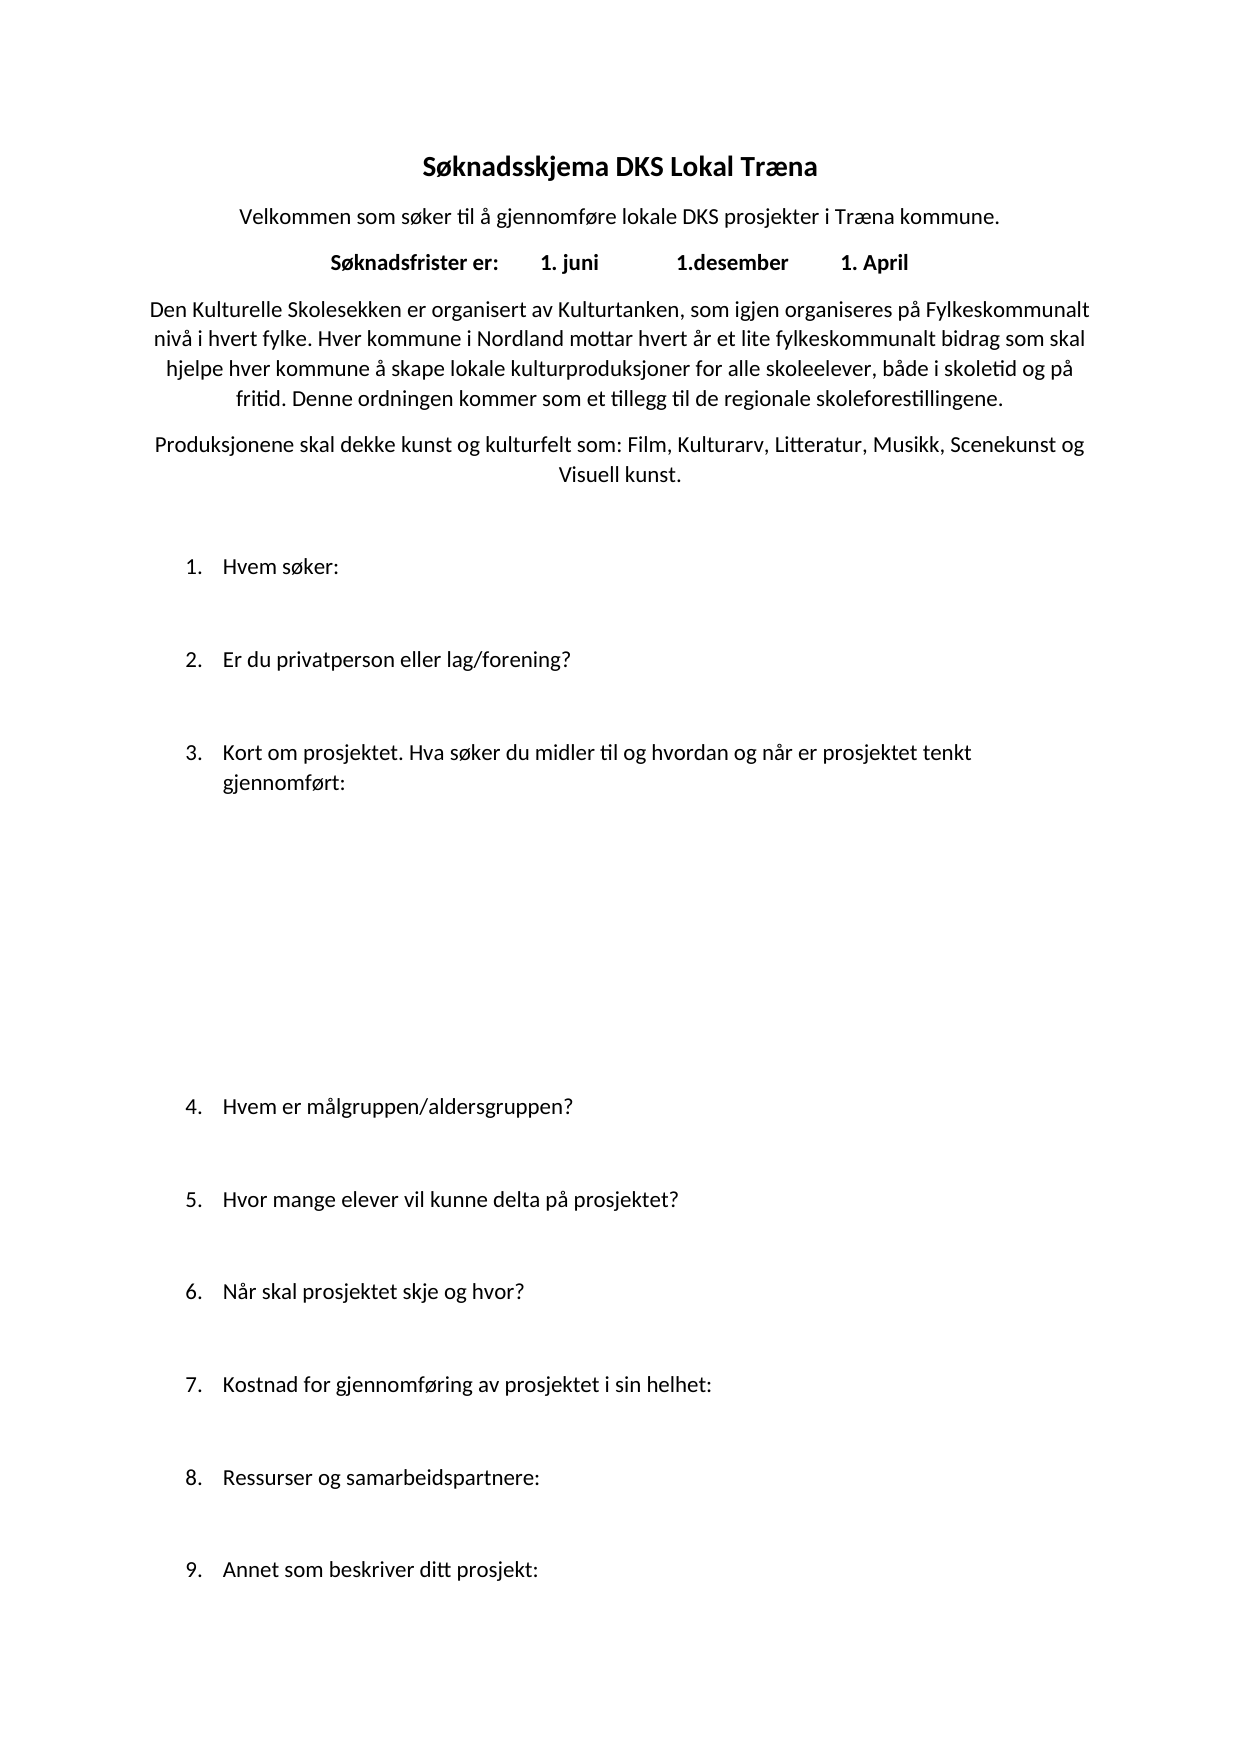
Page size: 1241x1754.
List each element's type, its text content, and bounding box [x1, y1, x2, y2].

list Når skal prosjektet skje og hvor? [185, 1277, 1093, 1306]
list Kort om prosjektet. Hva søker du midler til og hvordan og når er prosjektet tenkt gjennomført: [185, 738, 1093, 796]
list Annet som beskriver ditt prosjekt: [185, 1556, 1093, 1584]
text Velkommen som søker til å gjennomføre lokale DKS prosjekter i Træna kommune. [148, 202, 1093, 230]
list Hvem søker: [185, 552, 1093, 581]
text Produksjonene skal dekke kunst og kulturfelt som: Film, Kulturarv, Litteratur, Musikk, Scenekunst og Visuell kunst. [148, 430, 1093, 488]
list Er du privatperson eller lag/forening? [185, 645, 1093, 673]
text Søknadsskjema DKS Lokal Træna [148, 148, 1093, 183]
list Ressurser og samarbeidspartnere: [185, 1463, 1093, 1491]
text Søknadsfrister er: 1. juni 1.desember 1. April [148, 248, 1093, 276]
list Hvor mange elever vil kunne delta på prosjektet? [185, 1185, 1093, 1213]
list Hvem er målgruppen/aldersgruppen? [185, 1092, 1093, 1120]
list Kostnad for gjennomføring av prosjektet i sin helhet: [185, 1370, 1093, 1398]
text Den Kulturelle Skolesekken er organisert av Kulturtanken, som igjen organiseres på Fylkeskommunalt nivå i hvert fylke. Hver kommune i Nordland mottar hvert år et lite fylkeskommunalt bidrag som skal hjelpe hver kommune å skape lokale kulturproduksjoner for alle skoleelever, både i skoletid og på fritid. Denne ordningen kommer som et tillegg til de regionale skoleforestillingene. [148, 295, 1093, 412]
